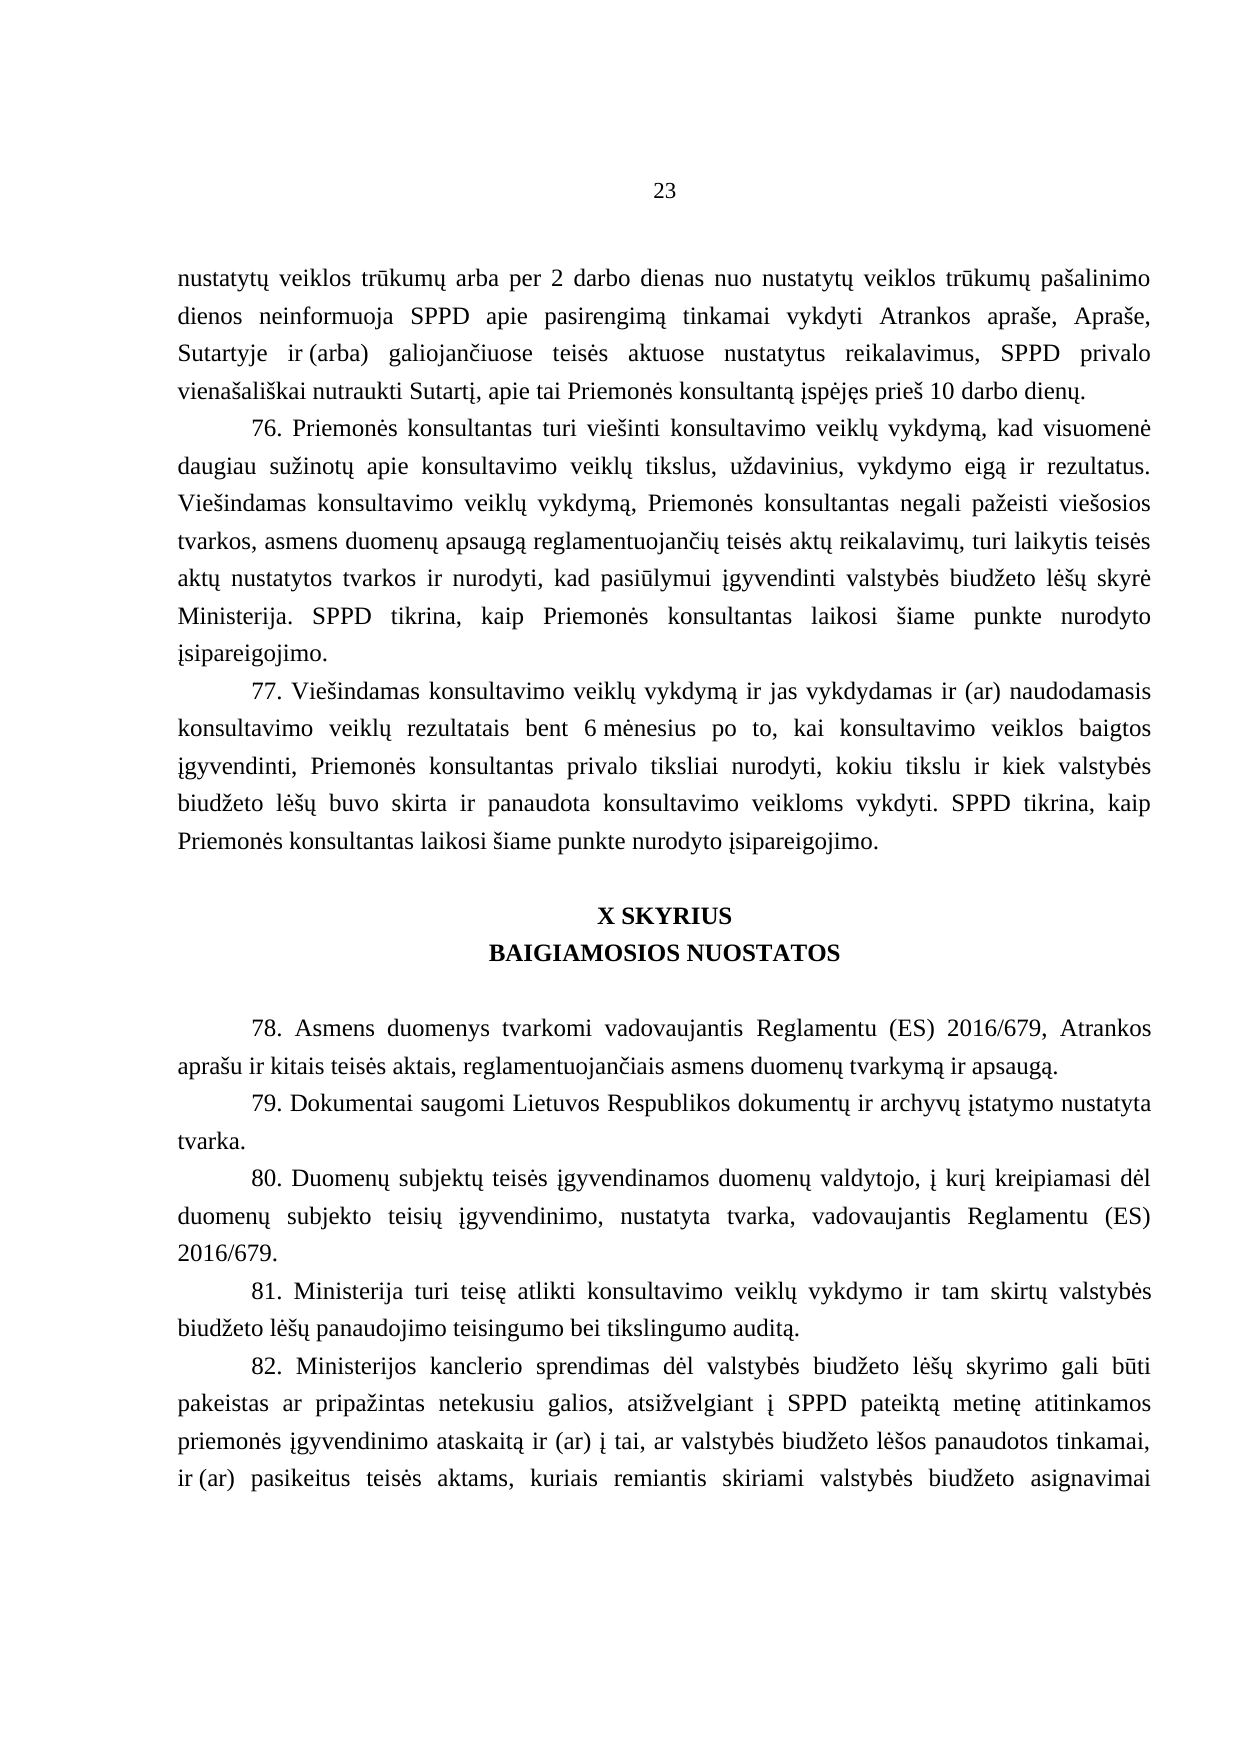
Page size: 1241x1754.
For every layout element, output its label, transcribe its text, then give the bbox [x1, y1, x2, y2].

text 82. Ministerijos kanclerio sprendimas dėl valstybės biudžeto lėšų skyrimo gali būti pakeistas ar pripažintas netekusiu galios, atsižvelgiant į SPPD pateiktą metinę atitinkamos priemonės įgyvendinimo ataskaitą ir (ar) į tai, ar valstybės biudžeto lėšos panaudotos tinkamai, ir (ar) pasikeitus teisės aktams, kuriais remiantis skiriami valstybės biudžeto asignavimai [177, 1342, 1152, 1492]
text 76. Priemonės konsultantas turi viešinti konsultavimo veiklų vykdymą, kad visuomenė daugiau sužinotų apie konsultavimo veiklų tikslus, uždavinius, vykdymo eigą ir rezultatus. Viešindamas konsultavimo veiklų vykdymą, Priemonės konsultantas negali pažeisti viešosios tvarkos, asmens duomenų apsaugą reglamentuojančių teisės aktų reikalavimų, turi laikytis teisės aktų nustatytos tvarkos ir nurodyti, kad pasiūlymui įgyvendinti valstybės biudžeto lėšų skyrė Ministerija. SPPD tikrina, kaip Priemonės konsultantas laikosi šiame punkte nurodyto įsipareigojimo. [177, 404, 1152, 667]
text BAIGIAMOSIOS NUOSTATOS [177, 929, 1152, 967]
text 81. Ministerija turi teisę atlikti konsultavimo veiklų vykdymo ir tam skirtų valstybės biudžeto lėšų panaudojimo teisingumo bei tikslingumo auditą. [177, 1267, 1152, 1342]
text nustatytų veiklos trūkumų arba per 2 darbo dienas nuo nustatytų veiklos trūkumų pašalinimo dienos neinformuoja SPPD apie pasirengimą tinkamai vykdyti Atrankos apraše, Apraše, Sutartyje ir (arba) galiojančiuose teisės aktuose nustatytus reikalavimus, SPPD privalo vienašališkai nutraukti Sutartį, apie tai Priemonės konsultantą įspėjęs prieš 10 darbo dienų. [177, 254, 1152, 404]
text 78. Asmens duomenys tvarkomi vadovaujantis Reglamentu (ES) 2016/679, Atrankos aprašu ir kitais teisės aktais, reglamentuojančiais asmens duomenų tvarkymą ir apsaugą. [177, 1004, 1152, 1079]
text 79. Dokumentai saugomi Lietuvos Respublikos dokumentų ir archyvų įstatymo nustatyta tvarka. [177, 1079, 1152, 1154]
text 80. Duomenų subjektų teisės įgyvendinamos duomenų valdytojo, į kurį kreipiamasi dėl duomenų subjekto teisių įgyvendinimo, nustatyta tvarka, vadovaujantis Reglamentu (ES) 2016/679. [177, 1154, 1152, 1267]
text X SKYRIUS [177, 892, 1152, 929]
text 77. Viešindamas konsultavimo veiklų vykdymą ir jas vykdydamas ir (ar) naudodamasis konsultavimo veiklų rezultatais bent 6 mėnesius po to, kai konsultavimo veiklos baigtos įgyvendinti, Priemonės konsultantas privalo tiksliai nurodyti, kokiu tikslu ir kiek valstybės biudžeto lėšų buvo skirta ir panaudota konsultavimo veikloms vykdyti. SPPD tikrina, kaip Priemonės konsultantas laikosi šiame punkte nurodyto įsipareigojimo. [177, 667, 1152, 854]
